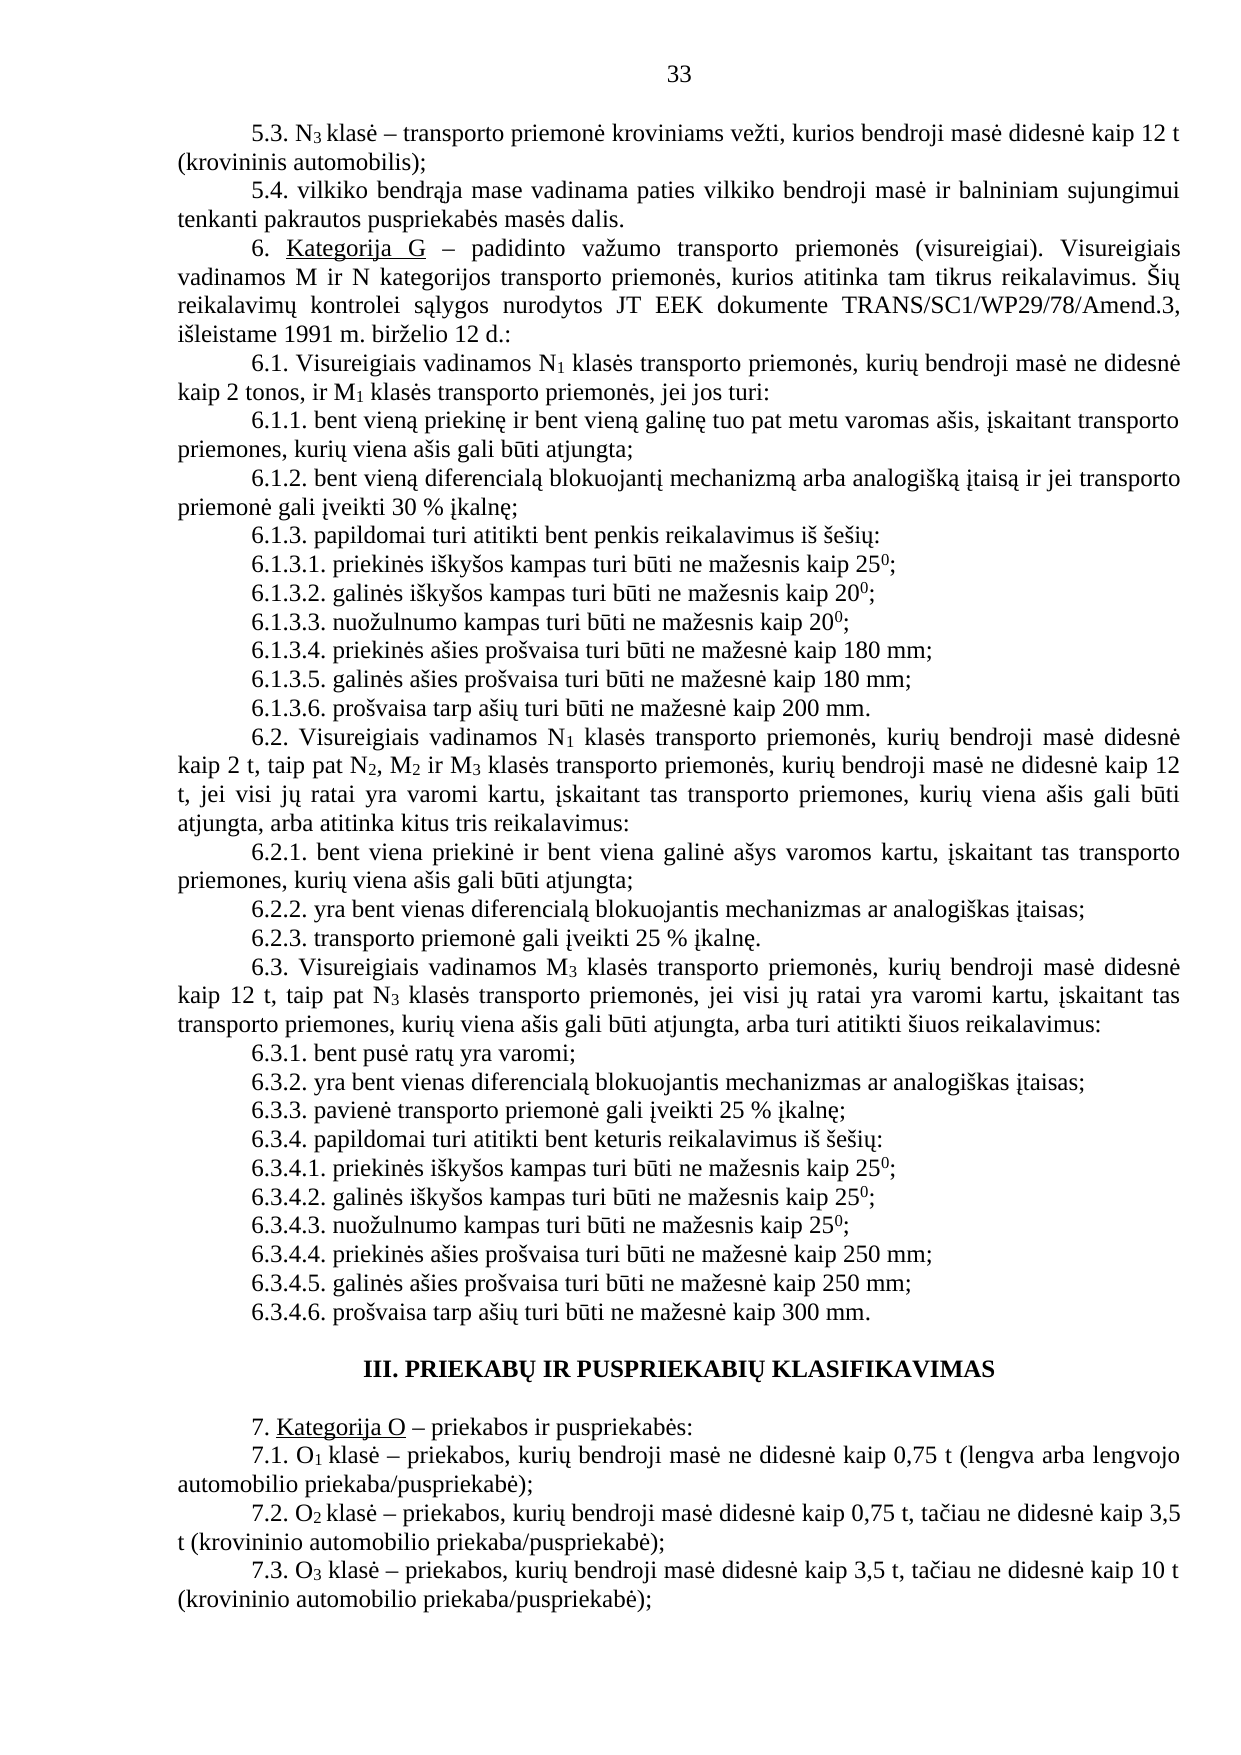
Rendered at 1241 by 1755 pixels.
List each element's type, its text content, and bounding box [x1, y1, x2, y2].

text 6.2.2. yra bent vienas diferencialą blokuojantis mechanizmas ar analogiškas įtaisas; [177, 894, 1181, 923]
text 6.3.4.5. galinės ašies prošvaisa turi būti ne mažesnė kaip 250 mm; [177, 1268, 1181, 1297]
text 6.2. Visureigiais vadinamos N1 klasės transporto priemonės, kurių bendroji masė didesnė kaip 2 t, taip pat N2, M2 ir M3 klasės transporto priemonės, kurių bendroji masė ne didesnė kaip 12 t, jei visi jų ratai yra varomi kartu, įskaitant tas transporto priemones, kurių viena ašis gali būti atjungta, arba atitinka kitus tris reikalavimus: [177, 722, 1181, 837]
text 6.3.1. bent pusė ratų yra varomi; [177, 1038, 1181, 1067]
text III. Priekabų ir puspriekabių klasifikavimas [177, 1354, 1181, 1383]
text 7.2. O2 klasė – priekabos, kurių bendroji masė didesnė kaip 0,75 t, tačiau ne didesnė kaip 3,5 t (krovininio automobilio priekaba/puspriekabė); [177, 1498, 1181, 1556]
text 6.3. Visureigiais vadinamos M3 klasės transporto priemonės, kurių bendroji masė didesnė kaip 12 t, taip pat N3 klasės transporto priemonės, jei visi jų ratai yra varomi kartu, įskaitant tas transporto priemones, kurių viena ašis gali būti atjungta, arba turi atitikti šiuos reikalavimus: [177, 952, 1181, 1038]
text 6.1.3.1. priekinės iškyšos kampas turi būti ne mažesnis kaip 250; [177, 549, 1181, 578]
text 7.3. O3 klasė – priekabos, kurių bendroji masė didesnė kaip 3,5 t, tačiau ne didesnė kaip 10 t (krovininio automobilio priekaba/puspriekabė); [177, 1556, 1181, 1613]
text 6. Kategorija G – padidinto važumo transporto priemonės (visureigiai). Visureigiais vadinamos M ir N kategorijos transporto priemonės, kurios atitinka tam tikrus reikalavimus. Šių reikalavimų kontrolei sąlygos nurodytos JT EEK dokumente TRANS/SC1/WP29/78/Amend.3, išleistame 1991 m. birželio 12 d.: [177, 233, 1181, 348]
text 6.3.4.1. priekinės iškyšos kampas turi būti ne mažesnis kaip 250; [177, 1153, 1181, 1182]
text 5.3. N3 klasė – transporto priemonė kroviniams vežti, kurios bendroji masė didesnė kaip 12 t (krovininis automobilis); [177, 118, 1181, 176]
text 6.1.3.6. prošvaisa tarp ašių turi būti ne mažesnė kaip 200 mm. [177, 693, 1181, 722]
text 5.4. vilkiko bendrąja mase vadinama paties vilkiko bendroji masė ir balniniam sujungimui tenkanti pakrautos puspriekabės masės dalis. [177, 176, 1181, 233]
text 6.1.3. papildomai turi atitikti bent penkis reikalavimus iš šešių: [177, 521, 1181, 549]
text 6.3.4.4. priekinės ašies prošvaisa turi būti ne mažesnė kaip 250 mm; [177, 1239, 1181, 1268]
text 6.2.1. bent viena priekinė ir bent viena galinė ašys varomos kartu, įskaitant tas transporto priemones, kurių viena ašis gali būti atjungta; [177, 837, 1181, 894]
text 6.1.3.4. priekinės ašies prošvaisa turi būti ne mažesnė kaip 180 mm; [177, 636, 1181, 664]
text 6.1.1. bent vieną priekinę ir bent vieną galinę tuo pat metu varomas ašis, įskaitant transporto priemones, kurių viena ašis gali būti atjungta; [177, 406, 1181, 463]
text 6.1.3.5. galinės ašies prošvaisa turi būti ne mažesnė kaip 180 mm; [177, 664, 1181, 693]
text 6.3.4.6. prošvaisa tarp ašių turi būti ne mažesnė kaip 300 mm. [177, 1297, 1181, 1326]
text 7.1. O1 klasė – priekabos, kurių bendroji masė ne didesnė kaip 0,75 t (lengva arba lengvojo automobilio priekaba/puspriekabė); [177, 1441, 1181, 1498]
text 7. Kategorija O – priekabos ir puspriekabės: [177, 1412, 1181, 1441]
text 6.3.4.2. galinės iškyšos kampas turi būti ne mažesnis kaip 250; [177, 1182, 1181, 1211]
text 6.3.4.3. nuožulnumo kampas turi būti ne mažesnis kaip 250; [177, 1211, 1181, 1239]
text 6.3.4. papildomai turi atitikti bent keturis reikalavimus iš šešių: [177, 1124, 1181, 1153]
text 6.3.2. yra bent vienas diferencialą blokuojantis mechanizmas ar analogiškas įtaisas; [177, 1067, 1181, 1096]
text 6.3.3. pavienė transporto priemonė gali įveikti 25 % įkalnę; [177, 1096, 1181, 1124]
text 6.1. Visureigiais vadinamos N1 klasės transporto priemonės, kurių bendroji masė ne didesnė kaip 2 tonos, ir M1 klasės transporto priemonės, jei jos turi: [177, 348, 1181, 406]
text 6.2.3. transporto priemonė gali įveikti 25 % įkalnę. [177, 923, 1181, 952]
text 6.1.2. bent vieną diferencialą blokuojantį mechanizmą arba analogišką įtaisą ir jei transporto priemonė gali įveikti 30 % įkalnę; [177, 463, 1181, 521]
text 6.1.3.3. nuožulnumo kampas turi būti ne mažesnis kaip 200; [177, 607, 1181, 636]
text 6.1.3.2. galinės iškyšos kampas turi būti ne mažesnis kaip 200; [177, 578, 1181, 607]
